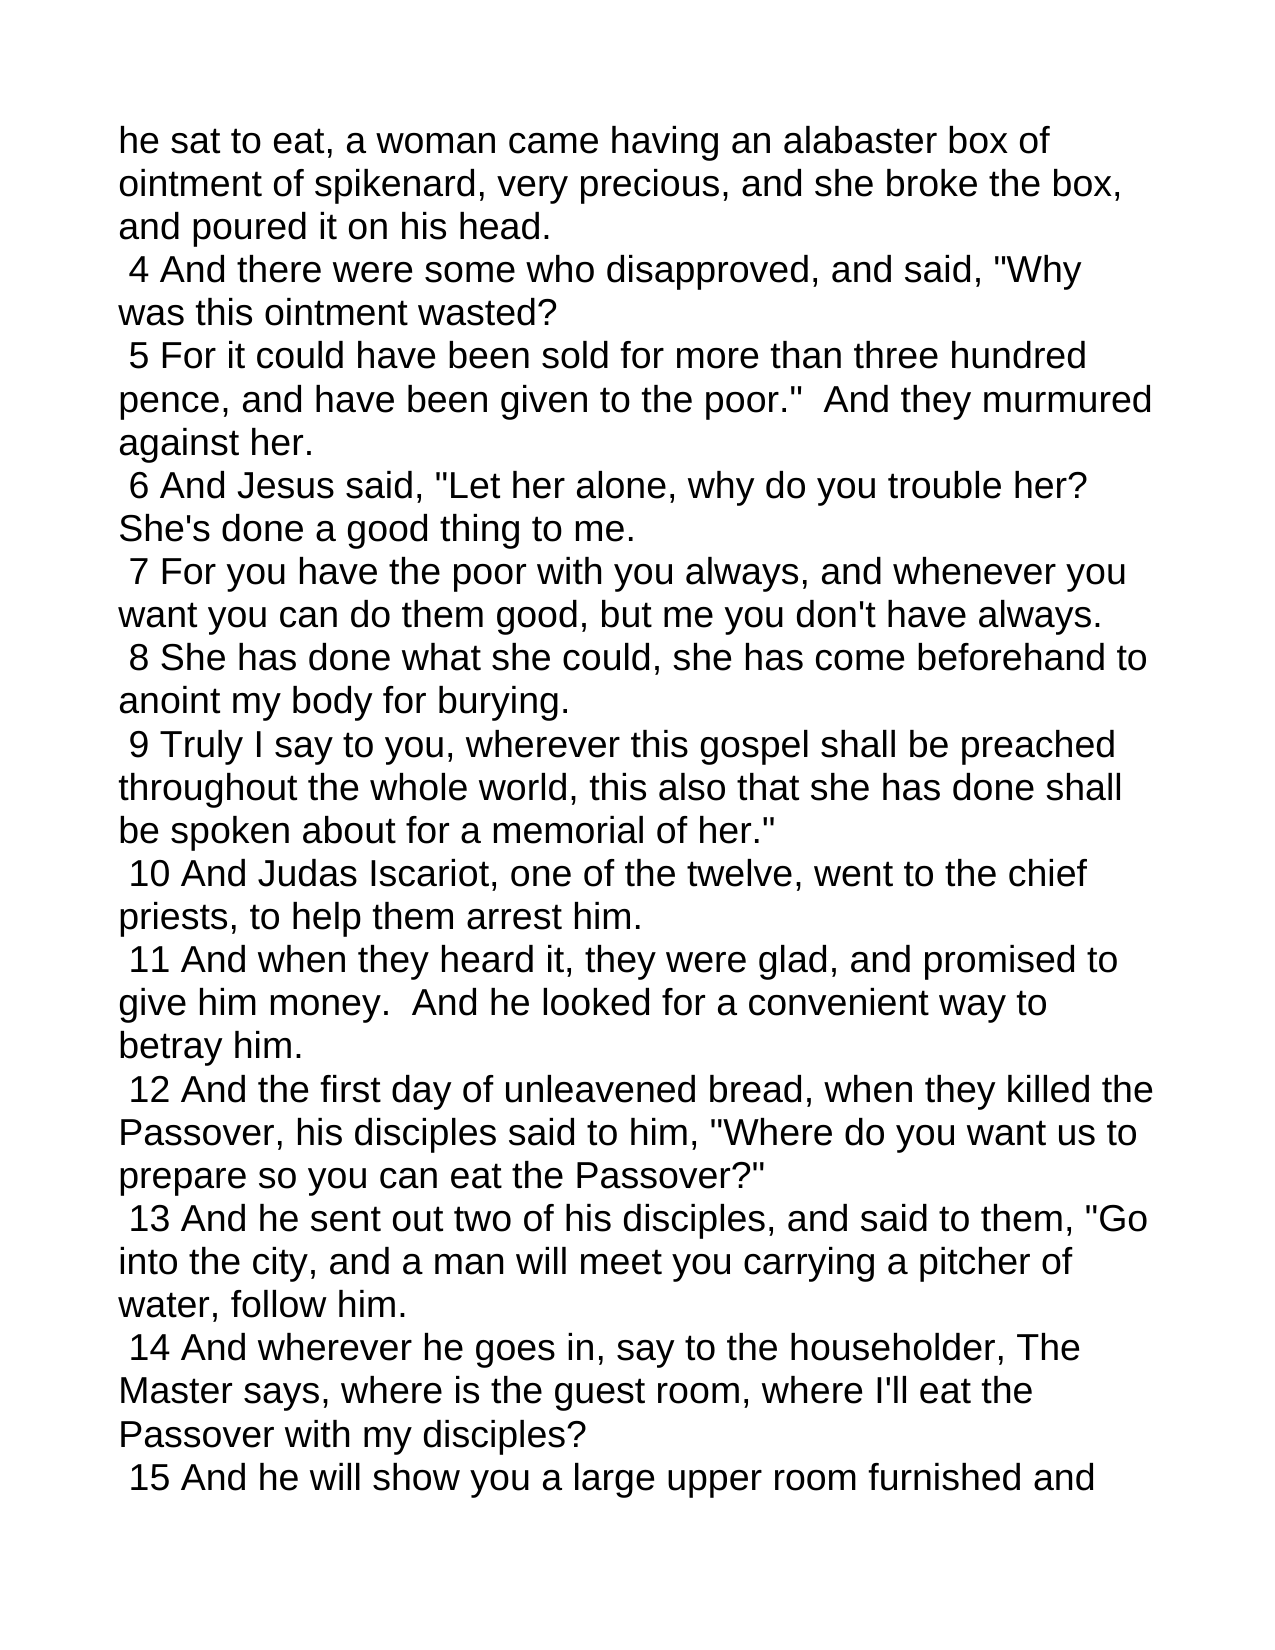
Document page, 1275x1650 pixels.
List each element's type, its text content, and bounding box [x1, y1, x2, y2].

text 11 And when they heard it, they were glad, and promised to give him money. And he looked for a convenient way to betray him. [118, 937, 1157, 1067]
text 10 And Judas Iscariot, one of the twelve, went to the chief priests, to help them arrest him. [118, 851, 1157, 937]
text he sat to eat, a woman came having an alabaster box of ointment of spikenard, very precious, and she broke the box, and poured it on his head. [118, 118, 1157, 247]
text 15 And he will show you a large upper room furnished and [118, 1455, 1157, 1498]
text 5 For it could have been sold for more than three hundred pence, and have been given to the poor." And they murmured against her. [118, 334, 1157, 463]
text 8 She has done what she could, she has come beforehand to anoint my body for burying. [118, 636, 1157, 722]
text 13 And he sent out two of his disciples, and said to them, "Go into the city, and a man will meet you carrying a pitcher of water, follow him. [118, 1196, 1157, 1326]
text 6 And Jesus said, "Let her alone, why do you trouble her? She's done a good thing to me. [118, 463, 1157, 549]
text 7 For you have the poor with you always, and whenever you want you can do them good, but me you don't have always. [118, 549, 1157, 636]
text 12 And the first day of unleavened bread, when they killed the Passover, his disciples said to him, "Where do you want us to prepare so you can eat the Passover?" [118, 1067, 1157, 1196]
text 14 And wherever he goes in, say to the householder, The Master says, where is the guest room, where I'll eat the Passover with my disciples? [118, 1326, 1157, 1455]
text 4 And there were some who disapproved, and said, "Why was this ointment wasted? [118, 247, 1157, 334]
text 9 Truly I say to you, wherever this gospel shall be preached throughout the whole world, this also that she has done shall be spoken about for a memorial of her." [118, 722, 1157, 851]
